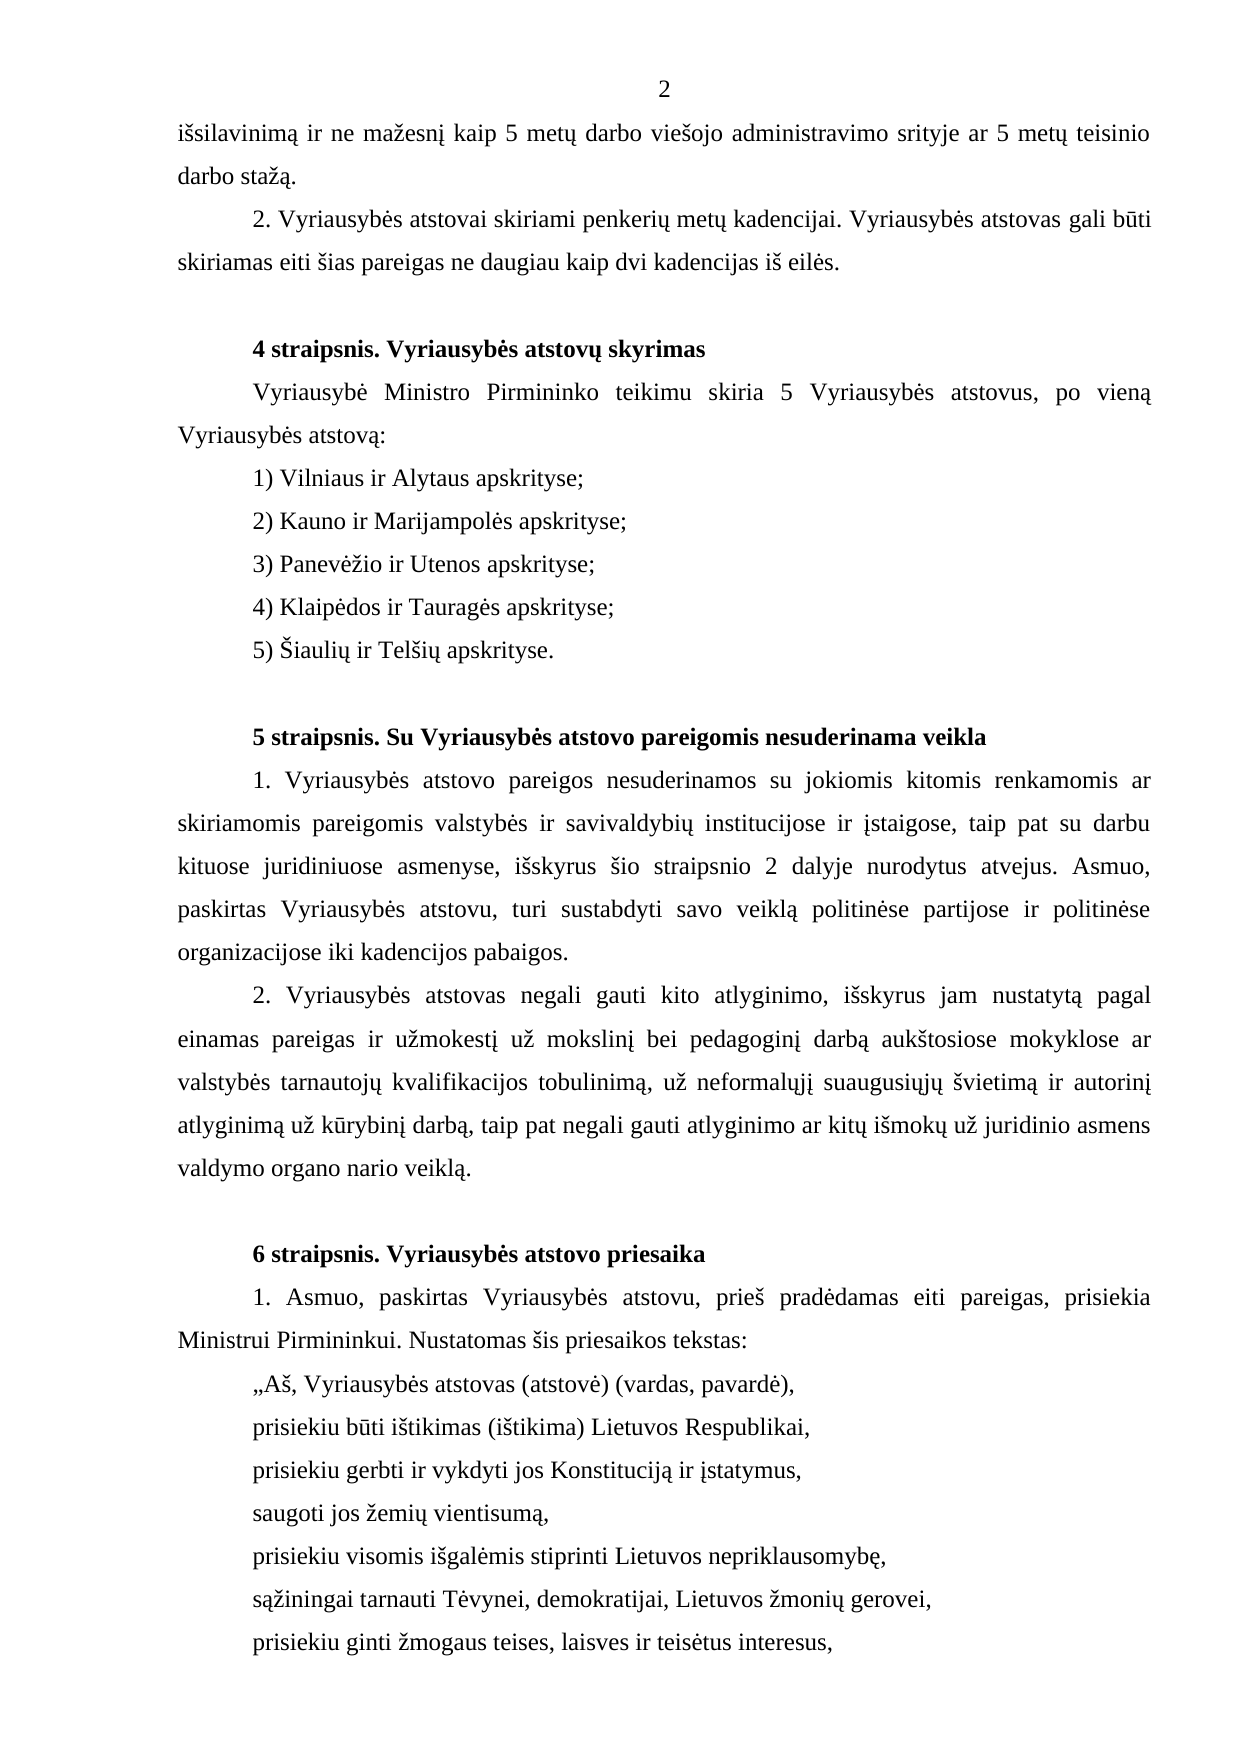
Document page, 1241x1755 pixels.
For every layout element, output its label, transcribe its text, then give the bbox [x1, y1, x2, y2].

text 5 straipsnis. Su Vyriausybės atstovo pareigomis nesuderinama veikla [177, 722, 1152, 751]
text prisiekiu ginti žmogaus teises, laisves ir teisėtus interesus, [177, 1627, 1152, 1656]
text sąžiningai tarnauti Tėvynei, demokratijai, Lietuvos žmonių gerovei, [177, 1584, 1152, 1613]
text 1. Asmuo, paskirtas Vyriausybės atstovu, prieš pradėdamas eiti pareigas, prisiekia Ministrui Pirmininkui. Nustatomas šis priesaikos tekstas: [177, 1282, 1152, 1354]
text 1. Vyriausybės atstovo pareigos nesuderinamos su jokiomis kitomis renkamomis ar skiriamomis pareigomis valstybės ir savivaldybių institucijose ir įstaigose, taip pat su darbu kituose juridiniuose asmenyse, išskyrus šio straipsnio 2 dalyje nurodytus atvejus. Asmuo, paskirtas Vyriausybės atstovu, turi sustabdyti savo veiklą politinėse partijose ir politinėse organizacijose iki kadencijos pabaigos. [177, 765, 1152, 966]
text Vyriausybė Ministro Pirmininko teikimu skiria 5 Vyriausybės atstovus, po vieną Vyriausybės atstovą: [177, 377, 1152, 449]
text 2. Vyriausybės atstovai skiriami penkerių metų kadencijai. Vyriausybės atstovas gali būti skiriamas eiti šias pareigas ne daugiau kaip dvi kadencijas iš eilės. [177, 204, 1152, 276]
text 1) Vilniaus ir Alytaus apskrityse; [177, 463, 1152, 492]
text prisiekiu būti ištikimas (ištikima) Lietuvos Respublikai, [177, 1412, 1152, 1441]
text „Aš, Vyriausybės atstovas (atstovė) (vardas, pavardė), [177, 1369, 1152, 1397]
text 2. Vyriausybės atstovas negali gauti kito atlyginimo, išskyrus jam nustatytą pagal einamas pareigas ir užmokestį už mokslinį bei pedagoginį darbą aukštosiose mokyklose ar valstybės tarnautojų kvalifikacijos tobulinimą, už neformalųjį suaugusiųjų švietimą ir autorinį atlyginimą už kūrybinį darbą, taip pat negali gauti atlyginimo ar kitų išmokų už juridinio asmens valdymo organo nario veiklą. [177, 981, 1152, 1182]
text 4) Klaipėdos ir Tauragės apskrityse; [177, 592, 1152, 621]
text 4 straipsnis. Vyriausybės atstovų skyrimas [177, 334, 1152, 362]
text saugoti jos žemių vientisumą, [177, 1498, 1152, 1527]
text prisiekiu visomis išgalėmis stiprinti Lietuvos nepriklausomybę, [177, 1541, 1152, 1570]
text prisiekiu gerbti ir vykdyti jos Konstituciją ir įstatymus, [177, 1455, 1152, 1484]
text išsilavinimą ir ne mažesnį kaip 5 metų darbo viešojo administravimo srityje ar 5 metų teisinio darbo stažą. [177, 118, 1152, 190]
text 2) Kauno ir Marijampolės apskrityse; [177, 506, 1152, 535]
text 6 straipsnis. Vyriausybės atstovo priesaika [177, 1239, 1152, 1268]
text 5) Šiaulių ir Telšių apskrityse. [177, 636, 1152, 664]
text 3) Panevėžio ir Utenos apskrityse; [177, 549, 1152, 578]
